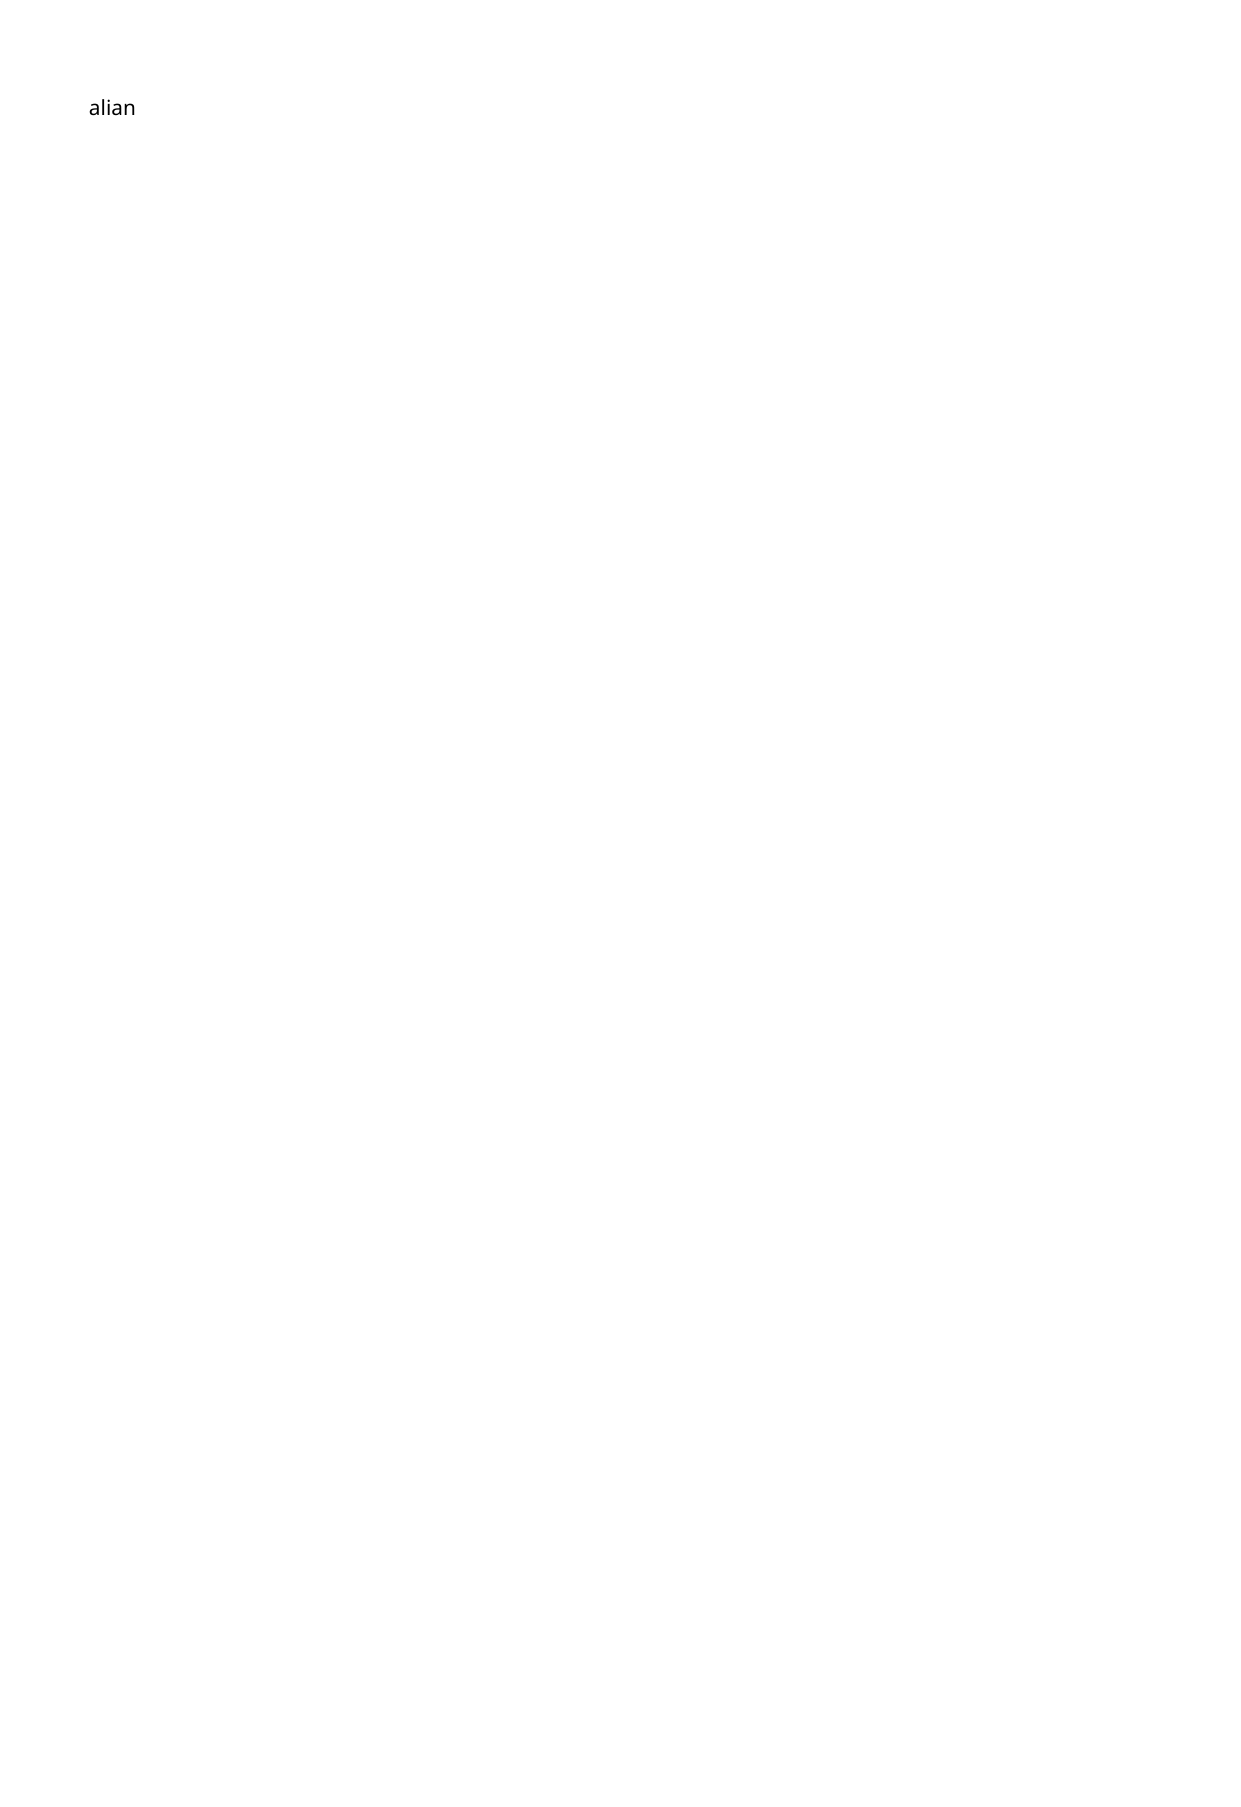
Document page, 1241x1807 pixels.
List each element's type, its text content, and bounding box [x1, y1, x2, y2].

text alian [89, 93, 1232, 122]
